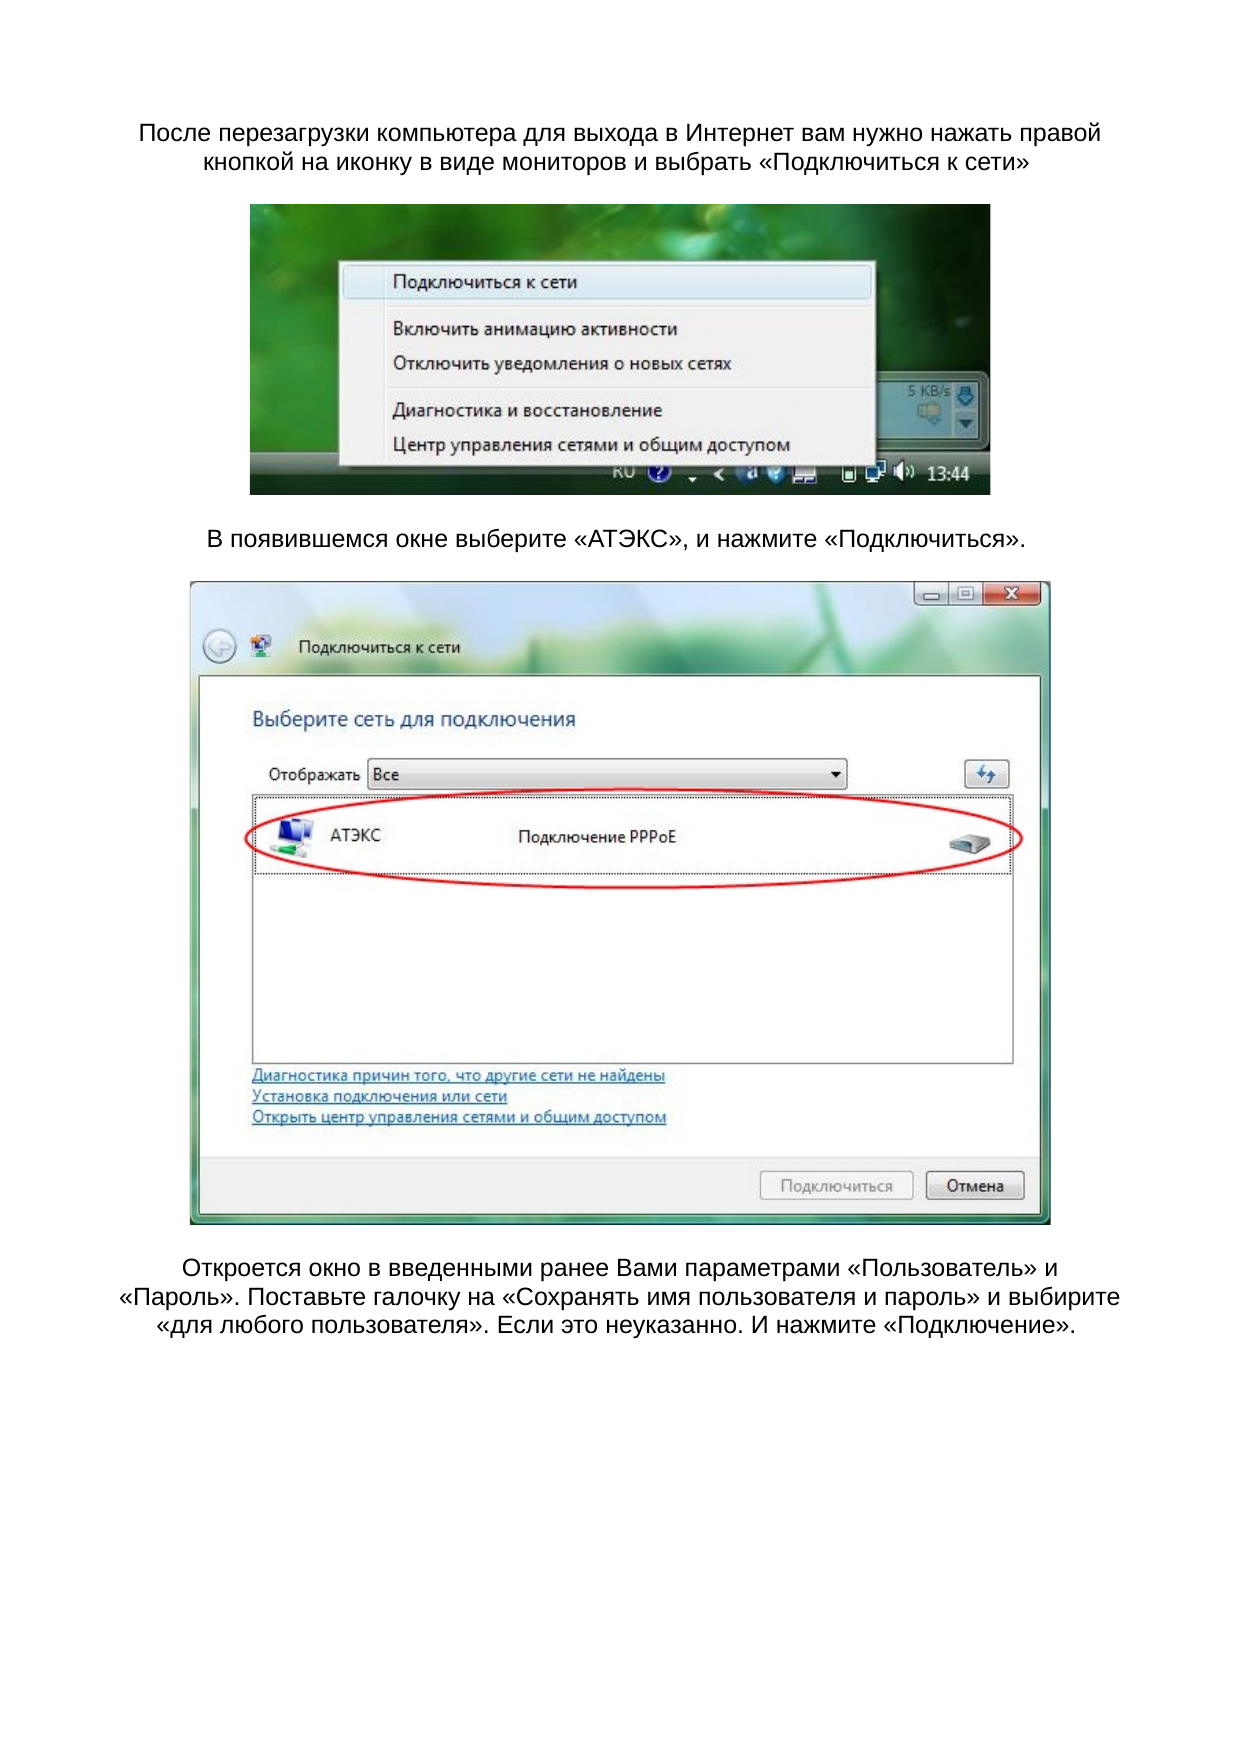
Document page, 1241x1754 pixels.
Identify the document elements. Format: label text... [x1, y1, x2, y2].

picture [189, 581, 1051, 1225]
picture [249, 204, 991, 495]
text В появившемся окне выберите «АТЭКС», и нажмите «Подключиться». [118, 524, 1122, 552]
text После перезагрузки компьютера для выхода в Интернет вам нужно нажать правой кнопкой на иконку в виде мониторов и выбрать «Подключиться к сети» [118, 118, 1122, 176]
text Откроется окно в введенными ранее Вами параметрами «Пользователь» и «Пароль». Поставьте галочку на «Сохранять имя пользователя и пароль» и выбирите «для любого пользователя». Если это неуказанно. И нажмите «Подключение». [118, 1253, 1122, 1339]
